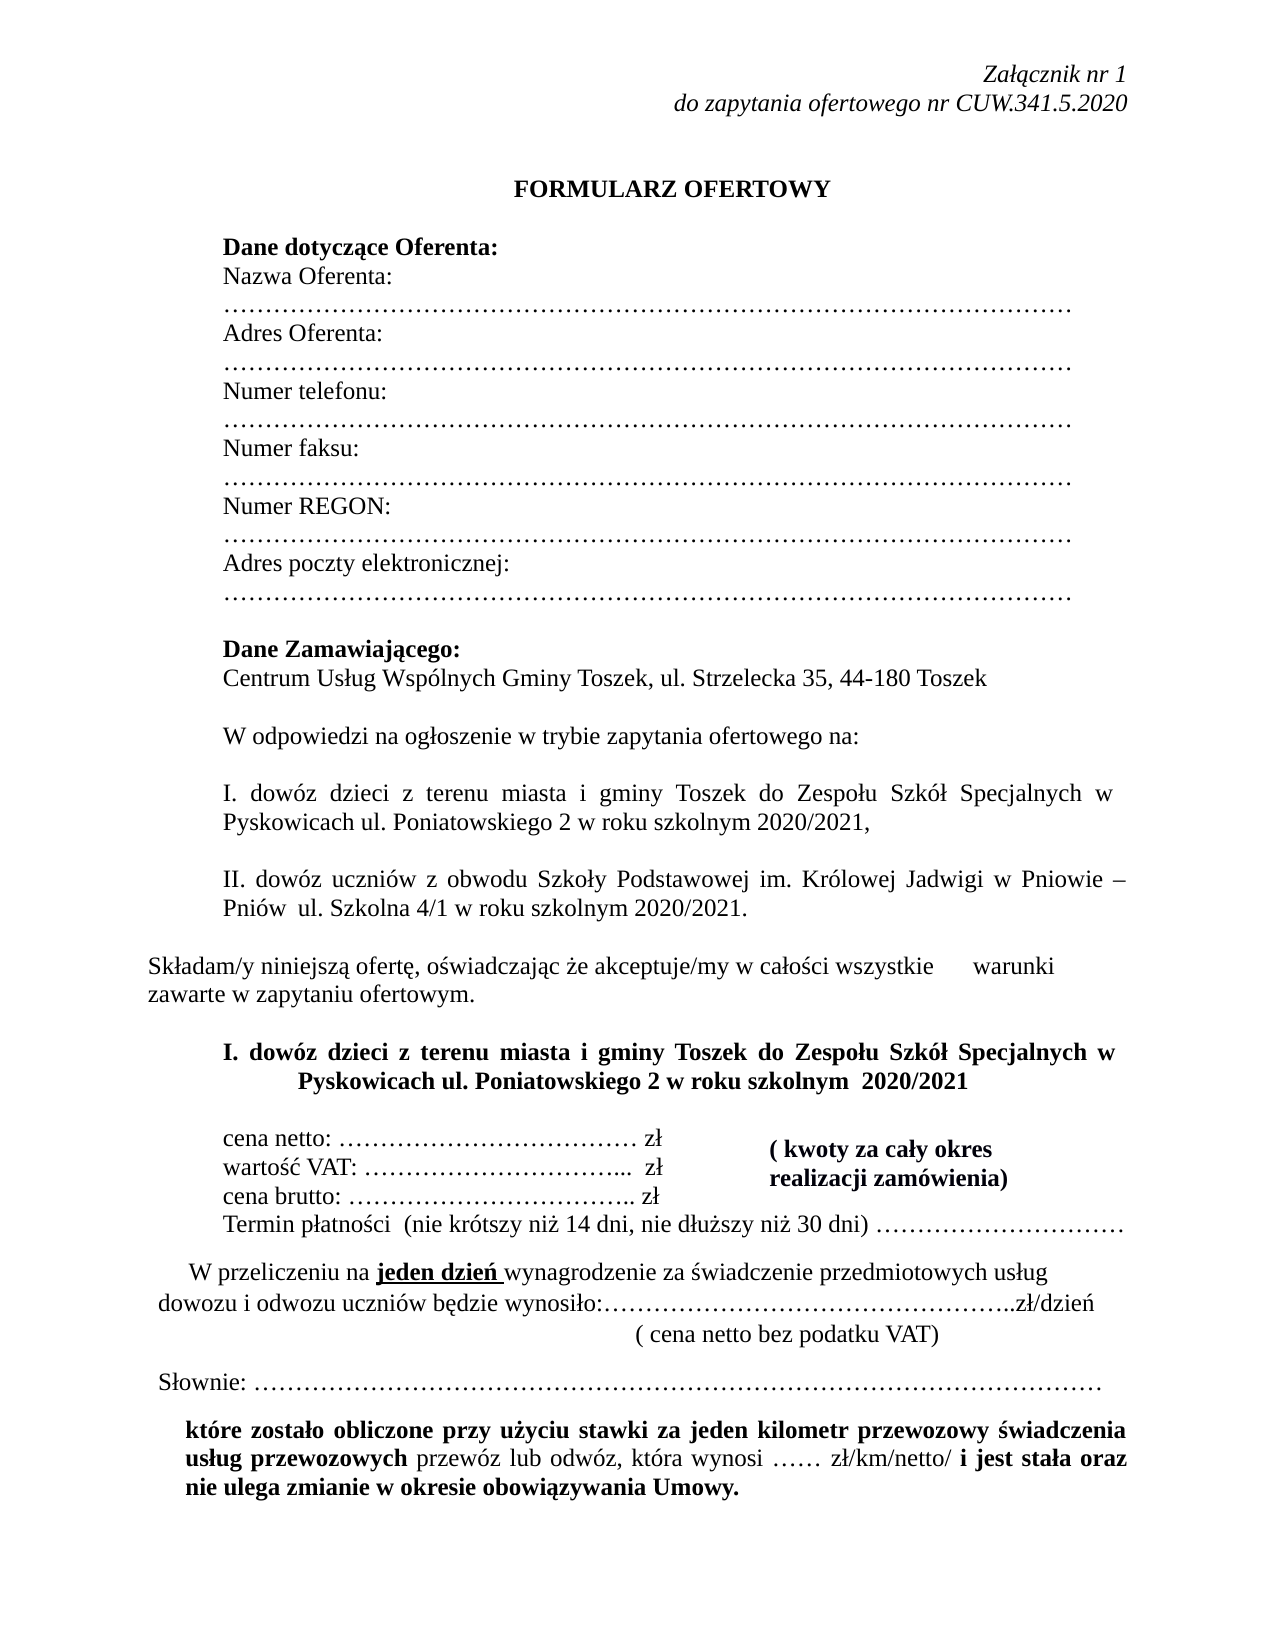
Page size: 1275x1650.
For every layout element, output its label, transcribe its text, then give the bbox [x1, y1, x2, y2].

text ………………………………………………………………………………………… [223, 347, 1127, 376]
text ………………………………………………………………………………………… [223, 289, 1127, 318]
text ………………………………………………………………………………………… [223, 519, 1127, 548]
text Składam/y niniejszą ofertę, oświadczając że akceptuje/my w całości wszystkie warunki zawarte w zapytaniu ofertowym. [148, 951, 1127, 1008]
text cena netto: ……………………………… zł [223, 1123, 1127, 1152]
text ( kwoty za cały okres [769, 1134, 1036, 1163]
text Załącznik nr 1 do zapytania ofertowego nr CUW.341.5.2020 [148, 59, 1127, 117]
text [1036, 1152, 1127, 1181]
text cena brutto: …………………………….. zł [223, 1181, 1127, 1209]
text Termin płatności (nie krótszy niż 14 dni, nie dłuższy niż 30 dni) ………………………… [158, 1209, 1127, 1238]
text Numer REGON: [223, 491, 1127, 519]
text Dane Zamawiającego: [223, 634, 1127, 663]
text W odpowiedzi na ogłoszenie w trybie zapytania ofertowego na: [223, 721, 1127, 749]
text II. dowóz uczniów z obwodu Szkoły Podstawowej im. Królowej Jadwigi w Pniowie – Pniów ul. Szkolna 4/1 w roku szkolnym 2020/2021. [223, 864, 1127, 922]
text Adres poczty elektronicznej: [223, 548, 1127, 577]
text Centrum Usług Wspólnych Gminy Toszek, ul. Strzelecka 35, 44-180 Toszek [223, 663, 1127, 692]
text Numer faksu: [223, 433, 1127, 462]
text Dane dotyczące Oferenta: [223, 232, 1127, 261]
text wartość VAT: …………………………... zł [223, 1152, 769, 1181]
text realizacji zamówienia) [769, 1163, 1036, 1192]
text I. dowóz dzieci z terenu miasta i gminy Toszek do Zespołu Szkół Specjalnych w Pyskowicach ul. Poniatowskiego 2 w roku szkolnym 2020/2021 [223, 1037, 1127, 1094]
text Słownie: ………………………………………………………………………………………… [158, 1367, 1127, 1396]
text FORMULARZ OFERTOWY [223, 174, 1127, 203]
text I. dowóz dzieci z terenu miasta i gminy Toszek do Zespołu Szkół Specjalnych w Pyskowicach ul. Poniatowskiego 2 w roku szkolnym 2020/2021, [148, 778, 1127, 836]
text W przeliczeniu na jeden dzień wynagrodzenie za świadczenie przedmiotowych usług dowozu i odwozu uczniów będzie wynosiło:…………………………………………..zł/dzień ( cena netto bez podatku VAT) [158, 1257, 1127, 1348]
text Numer telefonu: [223, 376, 1127, 404]
text ………………………………………………………………………………………… [223, 462, 1127, 491]
text które zostało obliczone przy użyciu stawki za jeden kilometr przewozowy świadczenia usług przewozowych przewóz lub odwóz, która wynosi …… zł/km/netto/ i jest stała oraz nie ulega zmianie w okresie obowiązywania Umowy. [185, 1415, 1127, 1501]
text ………………………………………………………………………………………… [223, 577, 1127, 606]
text ………………………………………………………………………………………… [223, 404, 1127, 433]
text Adres Oferenta: [223, 318, 1127, 347]
text Nazwa Oferenta: [223, 261, 1127, 289]
